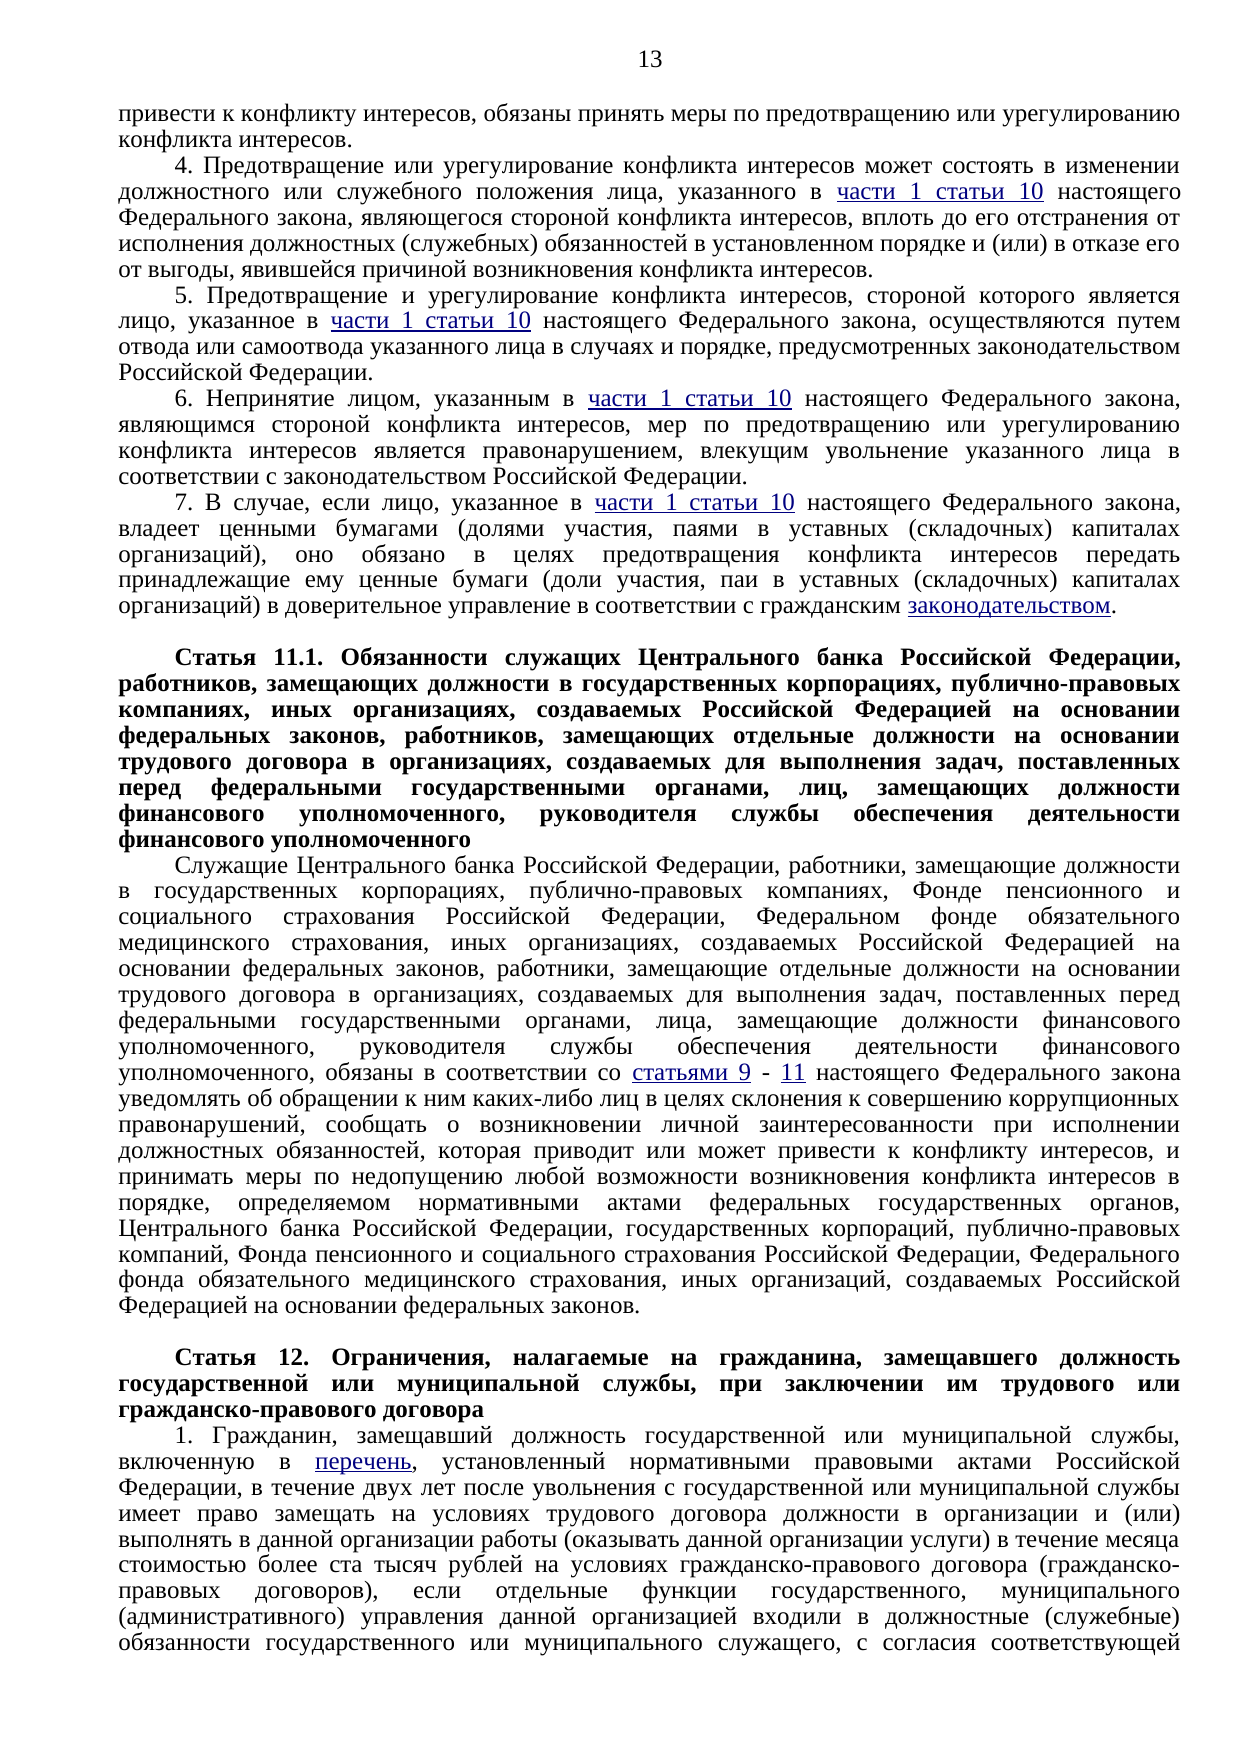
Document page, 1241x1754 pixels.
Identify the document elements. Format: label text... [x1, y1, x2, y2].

text 6. Непринятие лицом, указанным в части 1 статьи 10 настоящего Федерального закона, являющимся стороной конфликта интересов, мер по предотвращению или урегулированию конфликта интересов является правонарушением, влекущим увольнение указанного лица в соответствии с законодательством Российской Федерации. [118, 386, 1181, 490]
text Служащие Центрального банка Российской Федерации, работники, замещающие должности в государственных корпорациях, публично-правовых компаниях, Фонде пенсионного и социального страхования Российской Федерации, Федеральном фонде обязательного медицинского страхования, иных организациях, создаваемых Российской Федерацией на основании федеральных законов, работники, замещающие отдельные должности на основании трудового договора в организациях, создаваемых для выполнения задач, поставленных перед федеральными государственными органами, лица, замещающие должности финансового уполномоченного, руководителя службы обеспечения деятельности финансового уполномоченного, обязаны в соответствии со статьями 9 - 11 настоящего Федерального закона уведомлять об обращении к ним каких-либо лиц в целях склонения к совершению коррупционных правонарушений, сообщать о возникновении личной заинтересованности при исполнении должностных обязанностей, которая приводит или может привести к конфликту интересов, и принимать меры по недопущению любой возможности возникновения конфликта интересов в порядке, определяемом нормативными актами федеральных государственных органов, Центрального банка Российской Федерации, государственных корпораций, публично-правовых компаний, Фонда пенсионного и социального страхования Российской Федерации, Федерального фонда обязательного медицинского страхования, иных организаций, создаваемых Российской Федерацией на основании федеральных законов. [118, 852, 1181, 1319]
title Статья 12. Ограничения, налагаемые на гражданина, замещавшего должность государственной или муниципальной службы, при заключении им трудового или гражданско-правового договора [118, 1345, 1181, 1423]
text 4. Предотвращение или урегулирование конфликта интересов может состоять в изменении должностного или служебного положения лица, указанного в части 1 статьи 10 настоящего Федерального закона, являющегося стороной конфликта интересов, вплоть до его отстранения от исполнения должностных (служебных) обязанностей в установленном порядке и (или) в отказе его от выгоды, явившейся причиной возникновения конфликта интересов. [118, 153, 1181, 282]
text 1. Гражданин, замещавший должность государственной или муниципальной службы, включенную в перечень, установленный нормативными правовыми актами Российской Федерации, в течение двух лет после увольнения с государственной или муниципальной службы имеет право замещать на условиях трудового договора должности в организации и (или) выполнять в данной организации работы (оказывать данной организации услуги) в течение месяца стоимостью более ста тысяч рублей на условиях гражданско-правового договора (гражданско-правовых договоров), если отдельные функции государственного, муниципального (административного) управления данной организацией входили в должностные (служебные) обязанности государственного или муниципального служащего, с согласия соответствующей [118, 1423, 1181, 1656]
text привести к конфликту интересов, обязаны принять меры по предотвращению или урегулированию конфликта интересов. [118, 101, 1181, 153]
title Статья 11.1. Обязанности служащих Центрального банка Российской Федерации, работников, замещающих должности в государственных корпорациях, публично-правовых компаниях, иных организациях, создаваемых Российской Федерацией на основании федеральных законов, работников, замещающих отдельные должности на основании трудового договора в организациях, создаваемых для выполнения задач, поставленных перед федеральными государственными органами, лиц, замещающих должности финансового уполномоченного, руководителя службы обеспечения деятельности финансового уполномоченного [118, 645, 1181, 852]
text 5. Предотвращение и урегулирование конфликта интересов, стороной которого является лицо, указанное в части 1 статьи 10 настоящего Федерального закона, осуществляются путем отвода или самоотвода указанного лица в случаях и порядке, предусмотренных законодательством Российской Федерации. [118, 282, 1181, 386]
text 7. В случае, если лицо, указанное в части 1 статьи 10 настоящего Федерального закона, владеет ценными бумагами (долями участия, паями в уставных (складочных) капиталах организаций), оно обязано в целях предотвращения конфликта интересов передать принадлежащие ему ценные бумаги (доли участия, паи в уставных (складочных) капиталах организаций) в доверительное управление в соответствии с гражданским законодательством. [118, 490, 1181, 619]
